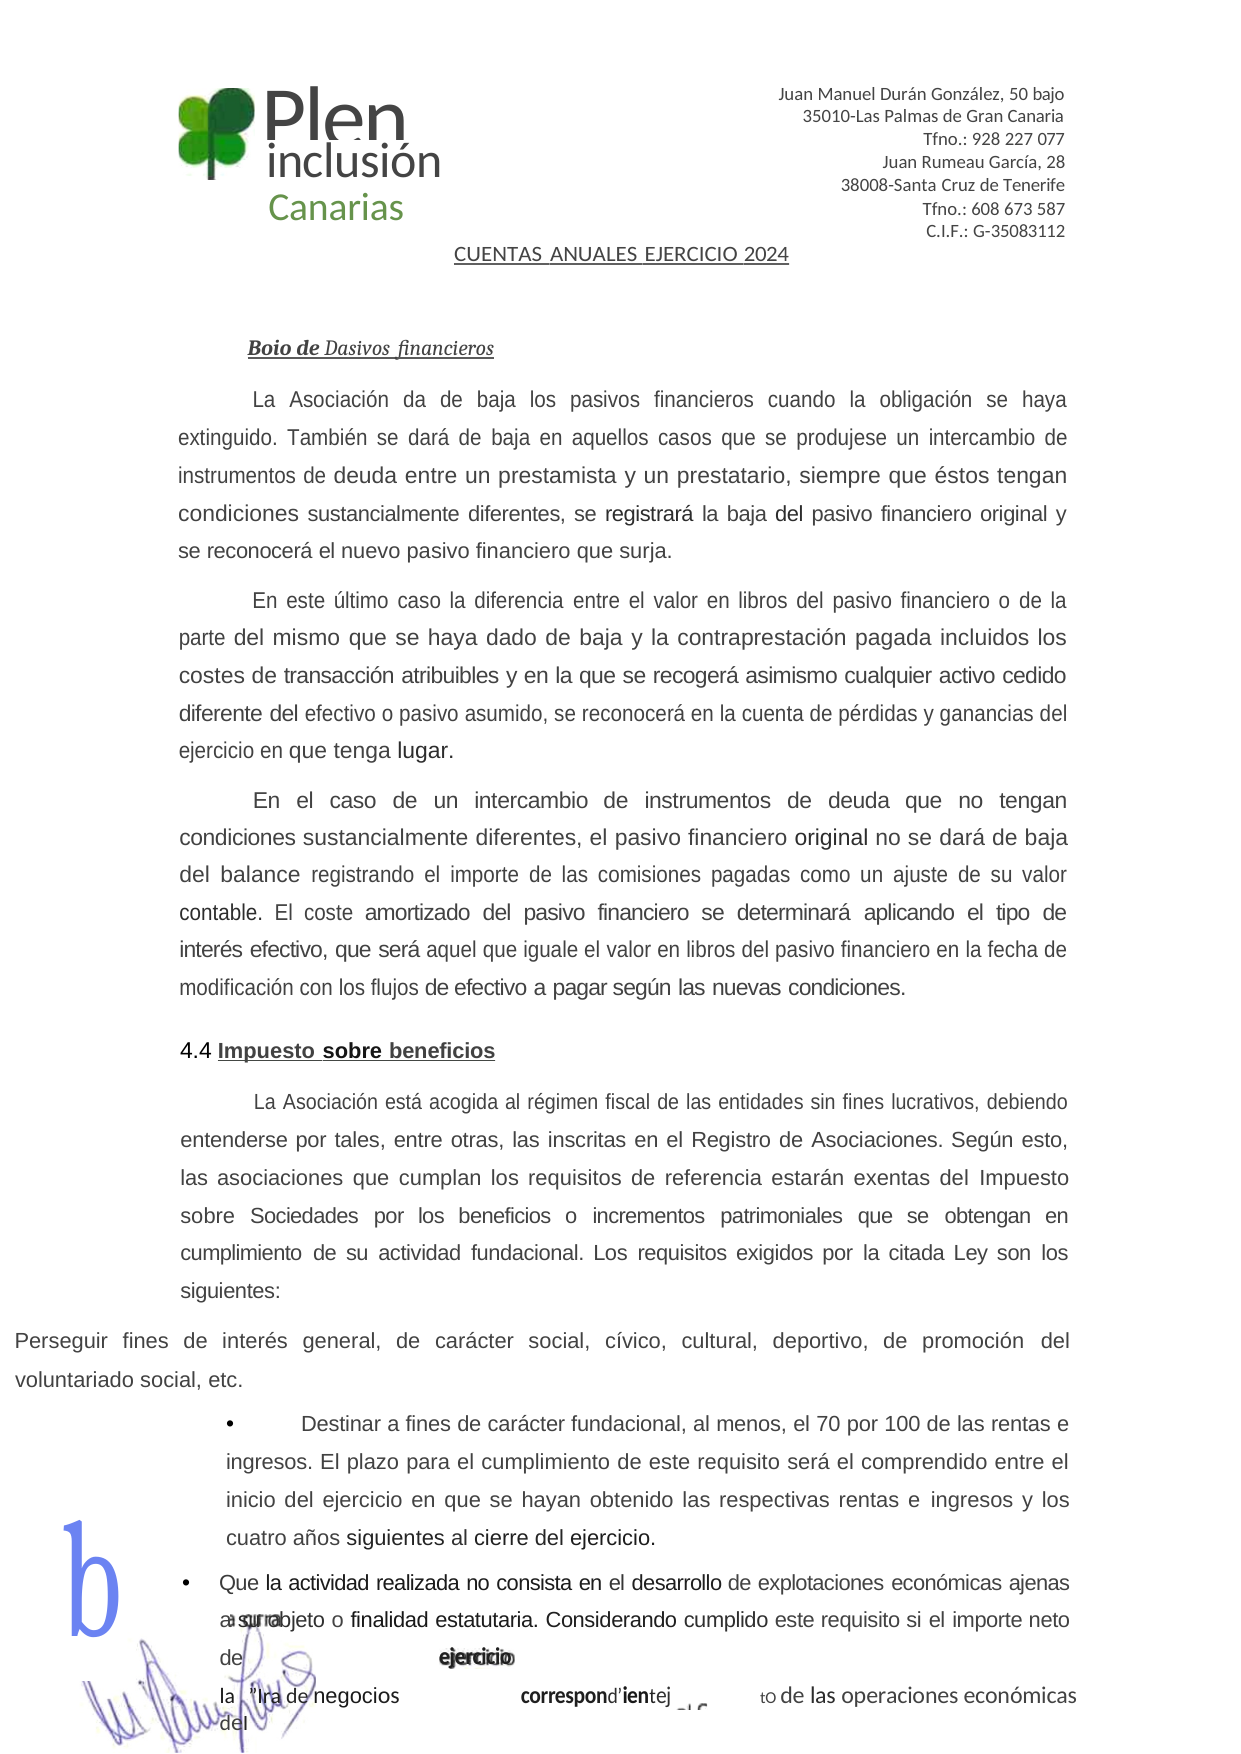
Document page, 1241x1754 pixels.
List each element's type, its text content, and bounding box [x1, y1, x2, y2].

list Impuesto sobre beneficios [180, 1037, 1196, 1063]
text En este último caso la diferencia entre el valor en libros del pasivo financiero o de la parte del mismo que se haya dado de baja y la contraprestación pagada incluidos los costes de transacción atribuibles y en la que se recogerá asimismo cualquier activo cedido diferente del efectivo o pasivo asumido, se reconocerá en la cuenta de pérdidas y ganancias del ejercicio en que tenga lugar. [178, 587, 1068, 763]
list Perseguir fines de interés general, de carácter social, cívico, cultural, deportivo, de promoción del voluntariado social, etc. [0, 1327, 1070, 1392]
list Destinar a fines de carácter fundacional, al menos, el 70 por 100 de las rentas e ingresos. El plazo para el cumplimiento de este requisito será el comprendido entre el inicio del ejercicio en que se hayan obtenido las respectivas rentas e ingresos y los cuatro años siguientes al cierre del ejercicio. [226, 1410, 1070, 1550]
text En el caso de un intercambio de instrumentos de deuda que no tengan condiciones sustancialmente diferentes, el pasivo financiero original no se dará de baja del balance registrando el importe de las comisiones pagadas como un ajuste de su valor contable. El coste amortizado del pasivo financiero se determinará aplicando el tipo de interés efectivo, que será aquel que iguale el valor en libros del pasivo financiero en la fecha de modificación con los flujos de efectivo a pagar según las nuevas condiciones. [179, 787, 1068, 1000]
text tO de las operaciones económicas [760, 1682, 1196, 1709]
text Boio de Dasivos financieros [247, 336, 1196, 361]
text La Asociación da de baja los pasivos financieros cuando la obligación se haya extinguido. También se dará de baja en aquellos casos que se produjese un intercambio de instrumentos de deuda entre un prestamista y un prestatario, siempre que éstos tengan condiciones sustancialmente diferentes, se registrará la baja del pasivo financiero original y se reconocerá el nuevo pasivo financiero que surja. [178, 386, 1068, 563]
text la ”Ira de negocios deI [316, 1682, 432, 1736]
list b [62, 1486, 126, 1678]
list Que la actividad realizada no consista en el desarrollo de explotaciones económicas ajenas a su objeto o finalidad estatutaria. Considerando cumplido este requisito si el importe neto de [182, 1569, 1071, 1670]
text La Asociación está acogida al régimen fiscal de las entidades sin fines lucrativos, debiendo entenderse por tales, entre otras, las inscritas en el Registro de Asociaciones. Según esto, las asociaciones que cumplan los requisitos de referencia estarán exentas del Impuesto sobre Sociedades por los beneficios o incrementos patrimoniales que se obtengan en cumplimiento de su actividad fundacional. Los requisitos exigidos por la citada Ley son los siguientes: [180, 1089, 1069, 1303]
text correspond’ientej [521, 1682, 708, 1709]
